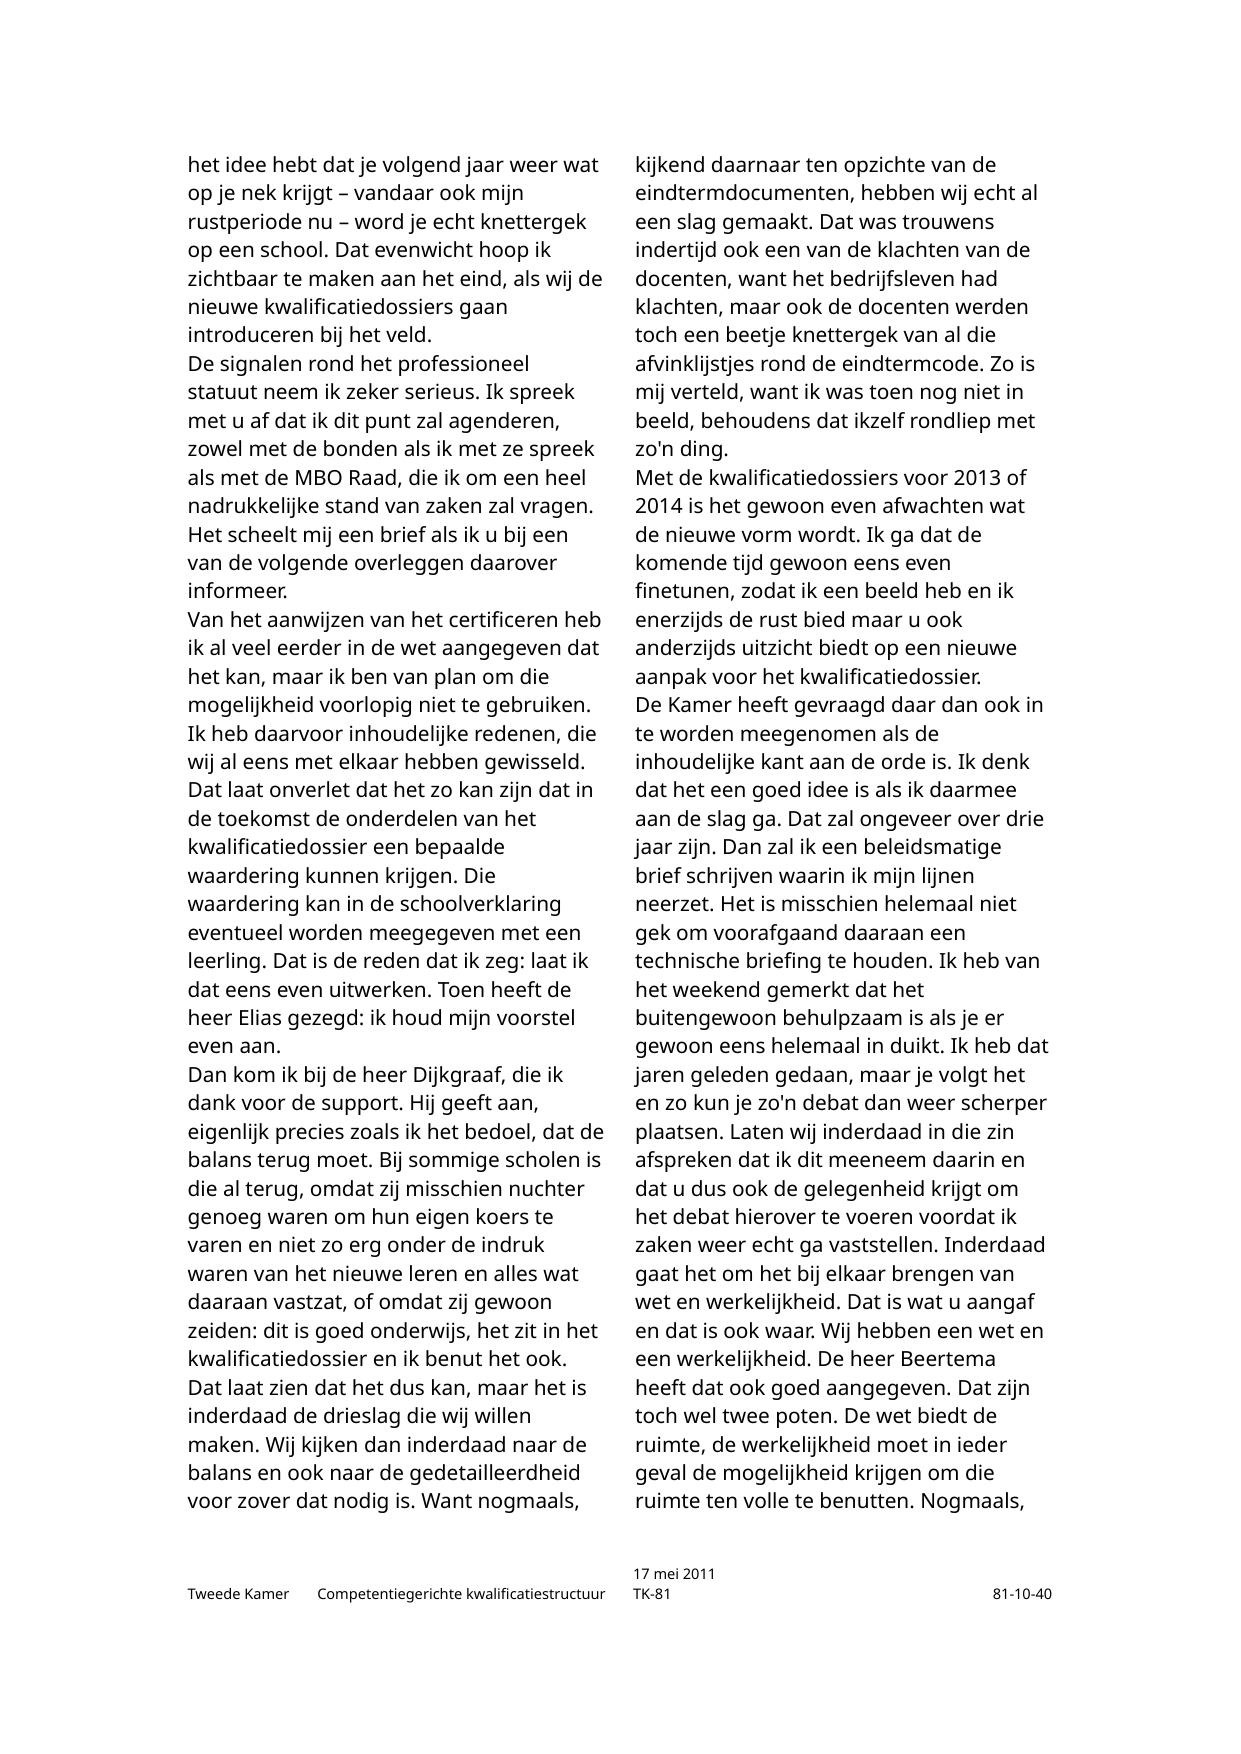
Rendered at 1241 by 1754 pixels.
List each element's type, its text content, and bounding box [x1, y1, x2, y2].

text kijkend daarnaar ten opzichte van de eindtermdocumenten, hebben wij echt al een slag gemaakt. Dat was trouwens indertijd ook een van de klachten van de docenten, want het bedrijfsleven had klachten, maar ook de docenten werden toch een beetje knettergek van al die afvinklijstjes rond de eindtermcode. Zo is mij verteld, want ik was toen nog niet in beeld, behoudens dat ikzelf rondliep met zo'n ding. [635, 150, 1053, 463]
text De Kamer heeft gevraagd daar dan ook in te worden meegenomen als de inhoudelijke kant aan de orde is. Ik denk dat het een goed idee is als ik daarmee aan de slag ga. Dat zal ongeveer over drie jaar zijn. Dan zal ik een beleidsmatige brief schrijven waarin ik mijn lijnen neerzet. Het is misschien helemaal niet gek om voorafgaand daaraan een technische briefing te houden. Ik heb van het weekend gemerkt dat het buitengewoon behulpzaam is als je er gewoon eens helemaal in duikt. Ik heb dat jaren geleden gedaan, maar je volgt het en zo kun je zo'n debat dan weer scherper plaatsen. Laten wij inderdaad in die zin afspreken dat ik dit meeneem daarin en dat u dus ook de gelegenheid krijgt om het debat hierover te voeren voordat ik zaken weer echt ga vaststellen. Inderdaad gaat het om het bij elkaar brengen van wet en werkelijkheid. Dat is wat u aangaf en dat is ook waar. Wij hebben een wet en een werkelijkheid. De heer Beertema heeft dat ook goed aangegeven. Dat zijn toch wel twee poten. De wet biedt de ruimte, de werkelijkheid moet in ieder geval de mogelijkheid krijgen om die ruimte ten volle te benutten. Nogmaals, [635, 690, 1053, 1515]
text De signalen rond het professioneel statuut neem ik zeker serieus. Ik spreek met u af dat ik dit punt zal agenderen, zowel met de bonden als ik met ze spreek als met de MBO Raad, die ik om een heel nadrukkelijke stand van zaken zal vragen. Het scheelt mij een brief als ik u bij een van de volgende overleggen daarover informeer. [187, 349, 605, 605]
text Met de kwalificatiedossiers voor 2013 of 2014 is het gewoon even afwachten wat de nieuwe vorm wordt. Ik ga dat de komende tijd gewoon eens even finetunen, zodat ik een beeld heb en ik enerzijds de rust bied maar u ook anderzijds uitzicht biedt op een nieuwe aanpak voor het kwalificatiedossier. [635, 463, 1053, 690]
text Van het aanwijzen van het certificeren heb ik al veel eerder in de wet aangegeven dat het kan, maar ik ben van plan om die mogelijkheid voorlopig niet te gebruiken. Ik heb daarvoor inhoudelijke redenen, die wij al eens met elkaar hebben gewisseld. Dat laat onverlet dat het zo kan zijn dat in de toekomst de onderdelen van het kwalificatiedossier een bepaalde waardering kunnen krijgen. Die waardering kan in de schoolverklaring eventueel worden meegegeven met een leerling. Dat is de reden dat ik zeg: laat ik dat eens even uitwerken. Toen heeft de heer Elias gezegd: ik houd mijn voorstel even aan. [187, 605, 605, 1060]
text het idee hebt dat je volgend jaar weer wat op je nek krijgt – vandaar ook mijn rustperiode nu – word je echt knettergek op een school. Dat evenwicht hoop ik zichtbaar te maken aan het eind, als wij de nieuwe kwalificatiedossiers gaan introduceren bij het veld. [187, 150, 605, 349]
text Dan kom ik bij de heer Dijkgraaf, die ik dank voor de support. Hij geeft aan, eigenlijk precies zoals ik het bedoel, dat de balans terug moet. Bij sommige scholen is die al terug, omdat zij misschien nuchter genoeg waren om hun eigen koers te varen en niet zo erg onder de indruk waren van het nieuwe leren en alles wat daaraan vastzat, of omdat zij gewoon zeiden: dit is goed onderwijs, het zit in het kwalificatiedossier en ik benut het ook. Dat laat zien dat het dus kan, maar het is inderdaad de drieslag die wij willen maken. Wij kijken dan inderdaad naar de balans en ook naar de gedetailleerdheid voor zover dat nodig is. Want nogmaals, [187, 1060, 605, 1515]
